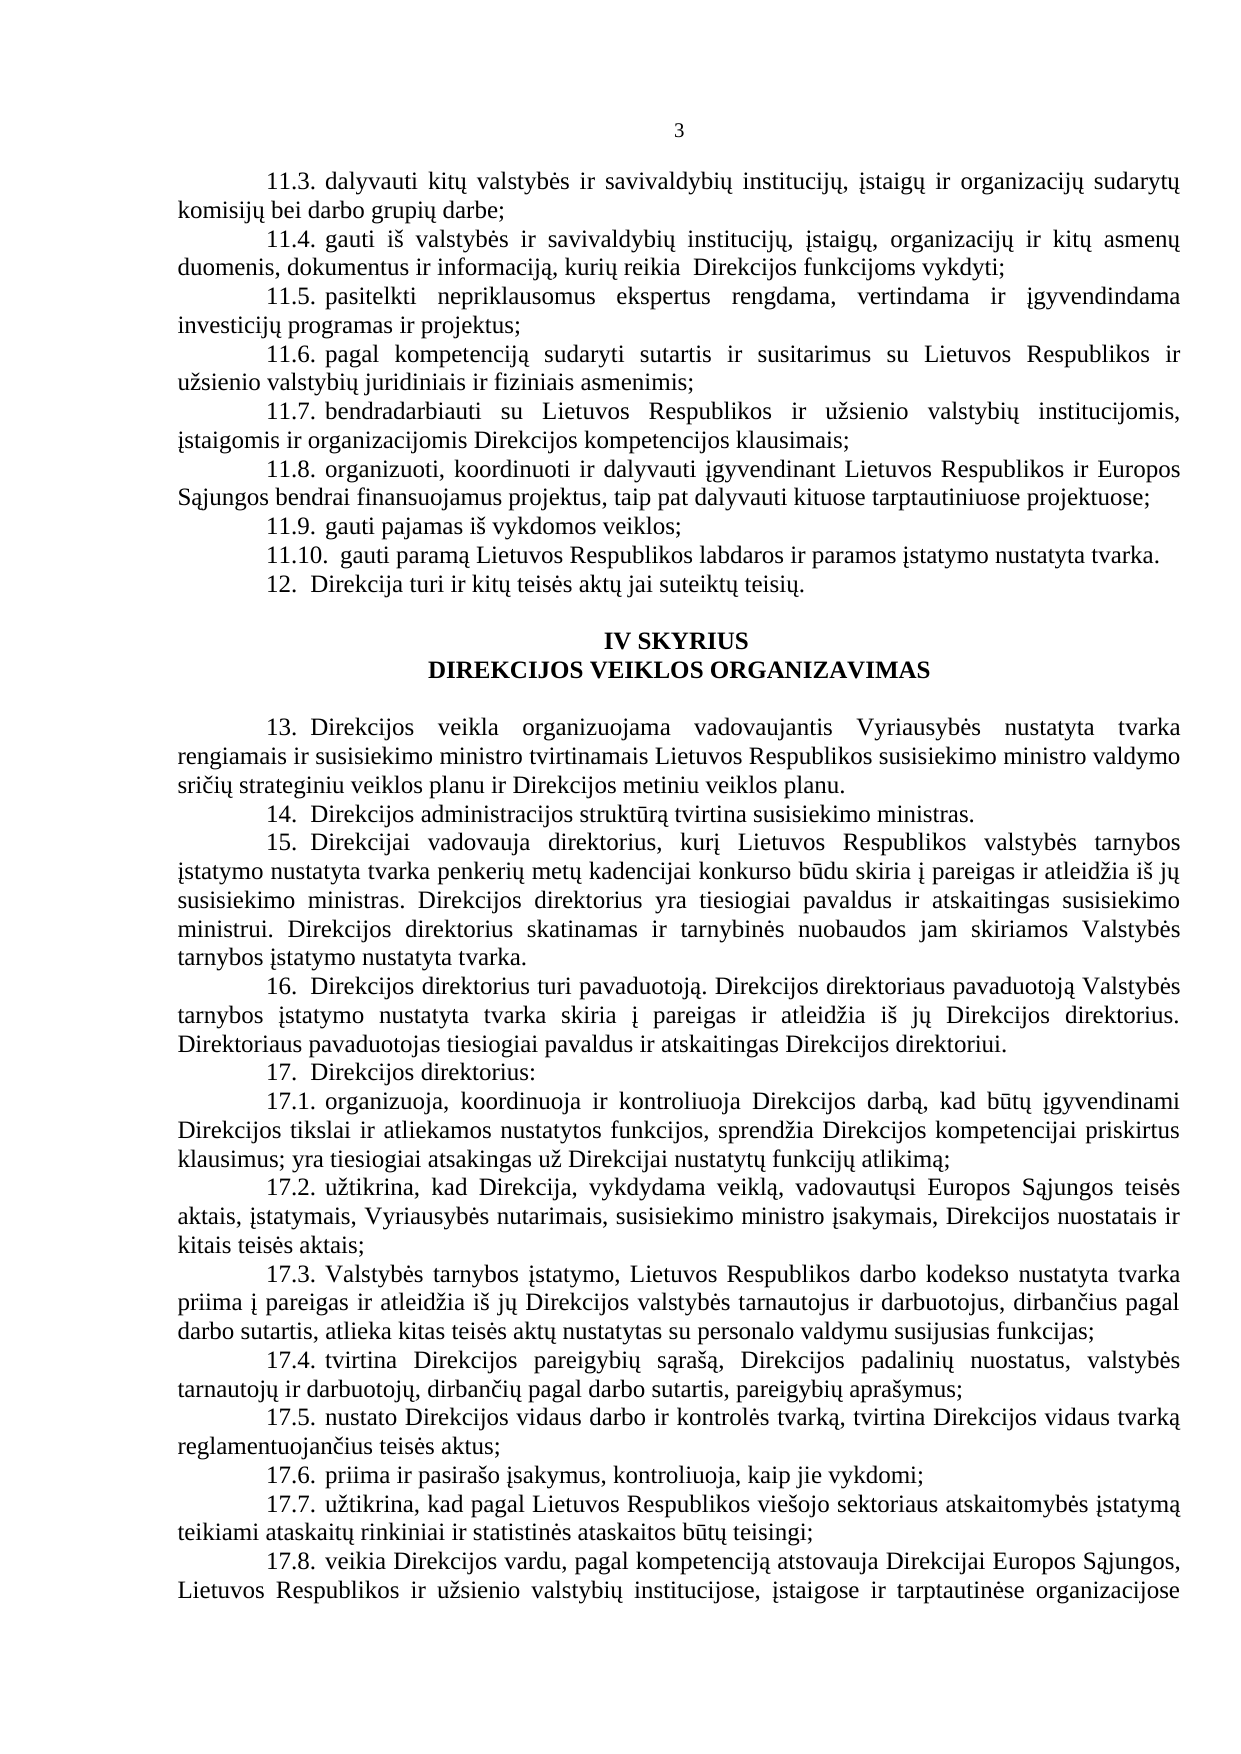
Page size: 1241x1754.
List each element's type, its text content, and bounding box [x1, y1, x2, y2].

text 17. Direkcijos direktorius: [177, 1057, 1181, 1086]
text DIREKCIJOS VEIKLOS ORGANIZAVIMAS [177, 655, 1181, 684]
text 17.7. užtikrina, kad pagal Lietuvos Respublikos viešojo sektoriaus atskaitomybės įstatymą teikiami ataskaitų rinkiniai ir statistinės ataskaitos būtų teisingi; [177, 1489, 1181, 1546]
text 11.7. bendradarbiauti su Lietuvos Respublikos ir užsienio valstybių institucijomis, įstaigomis ir organizacijomis Direkcijos kompetencijos klausimais; [177, 396, 1181, 454]
text 17.3. Valstybės tarnybos įstatymo, Lietuvos Respublikos darbo kodekso nustatyta tvarka priima į pareigas ir atleidžia iš jų Direkcijos valstybės tarnautojus ir darbuotojus, dirbančius pagal darbo sutartis, atlieka kitas teisės aktų nustatytas su personalo valdymu susijusias funkcijas; [177, 1259, 1181, 1345]
text 13. Direkcijos veikla organizuojama vadovaujantis Vyriausybės nustatyta tvarka rengiamais ir susisiekimo ministro tvirtinamais Lietuvos Respublikos susisiekimo ministro valdymo sričių strateginiu veiklos planu ir Direkcijos metiniu veiklos planu. [177, 712, 1181, 799]
text 17.8. veikia Direkcijos vardu, pagal kompetenciją atstovauja Direkcijai Europos Sąjungos, Lietuvos Respublikos ir užsienio valstybių institucijose, įstaigose ir tarptautinėse organizacijose [177, 1546, 1181, 1604]
text 17.4. tvirtina Direkcijos pareigybių sąrašą, Direkcijos padalinių nuostatus, valstybės tarnautojų ir darbuotojų, dirbančių pagal darbo sutartis, pareigybių aprašymus; [177, 1345, 1181, 1402]
text 17.2. užtikrina, kad Direkcija, vykdydama veiklą, vadovautųsi Europos Sąjungos teisės aktais, įstatymais, Vyriausybės nutarimais, susisiekimo ministro įsakymais, Direkcijos nuostatais ir kitais teisės aktais; [177, 1172, 1181, 1259]
text 11.8. organizuoti, koordinuoti ir dalyvauti įgyvendinant Lietuvos Respublikos ir Europos Sąjungos bendrai finansuojamus projektus, taip pat dalyvauti kituose tarptautiniuose projektuose; [177, 454, 1181, 511]
text 11.9. gauti pajamas iš vykdomos veiklos; [177, 511, 1181, 540]
text IV SKYRIUS [177, 626, 1181, 655]
text 12. Direkcija turi ir kitų teisės aktų jai suteiktų teisių. [215, 569, 1181, 597]
text 11.4. gauti iš valstybės ir savivaldybių institucijų, įstaigų, organizacijų ir kitų asmenų duomenis, dokumentus ir informaciją, kurių reikia Direkcijos funkcijoms vykdyti; [177, 224, 1181, 281]
text 11.5. pasitelkti nepriklausomus ekspertus rengdama, vertindama ir įgyvendindama investicijų programas ir projektus; [177, 281, 1181, 339]
text 17.1. organizuoja, koordinuoja ir kontroliuoja Direkcijos darbą, kad būtų įgyvendinami Direkcijos tikslai ir atliekamos nustatytos funkcijos, sprendžia Direkcijos kompetencijai priskirtus klausimus; yra tiesiogiai atsakingas už Direkcijai nustatytų funkcijų atlikimą; [177, 1086, 1181, 1172]
text 15. Direkcijai vadovauja direktorius, kurį Lietuvos Respublikos valstybės tarnybos įstatymo nustatyta tvarka penkerių metų kadencijai konkurso būdu skiria į pareigas ir atleidžia iš jų susisiekimo ministras. Direkcijos direktorius yra tiesiogiai pavaldus ir atskaitingas susisiekimo ministrui. Direkcijos direktorius skatinamas ir tarnybinės nuobaudos jam skiriamos Valstybės tarnybos įstatymo nustatyta tvarka. [177, 827, 1181, 971]
text 11.3. dalyvauti kitų valstybės ir savivaldybių institucijų, įstaigų ir organizacijų sudarytų komisijų bei darbo grupių darbe; [177, 166, 1181, 224]
text 11.10. gauti paramą Lietuvos Respublikos labdaros ir paramos įstatymo nustatyta tvarka. [177, 540, 1181, 569]
text 16. Direkcijos direktorius turi pavaduotoją. Direkcijos direktoriaus pavaduotoją Valstybės tarnybos įstatymo nustatyta tvarka skiria į pareigas ir atleidžia iš jų Direkcijos direktorius. Direktoriaus pavaduotojas tiesiogiai pavaldus ir atskaitingas Direkcijos direktoriui. [177, 971, 1181, 1057]
text 11.6. pagal kompetenciją sudaryti sutartis ir susitarimus su Lietuvos Respublikos ir užsienio valstybių juridiniais ir fiziniais asmenimis; [177, 339, 1181, 396]
text 14. Direkcijos administracijos struktūrą tvirtina susisiekimo ministras. [177, 799, 1181, 827]
text 17.6. priima ir pasirašo įsakymus, kontroliuoja, kaip jie vykdomi; [177, 1460, 1181, 1489]
text 17.5. nustato Direkcijos vidaus darbo ir kontrolės tvarką, tvirtina Direkcijos vidaus tvarką reglamentuojančius teisės aktus; [177, 1402, 1181, 1460]
